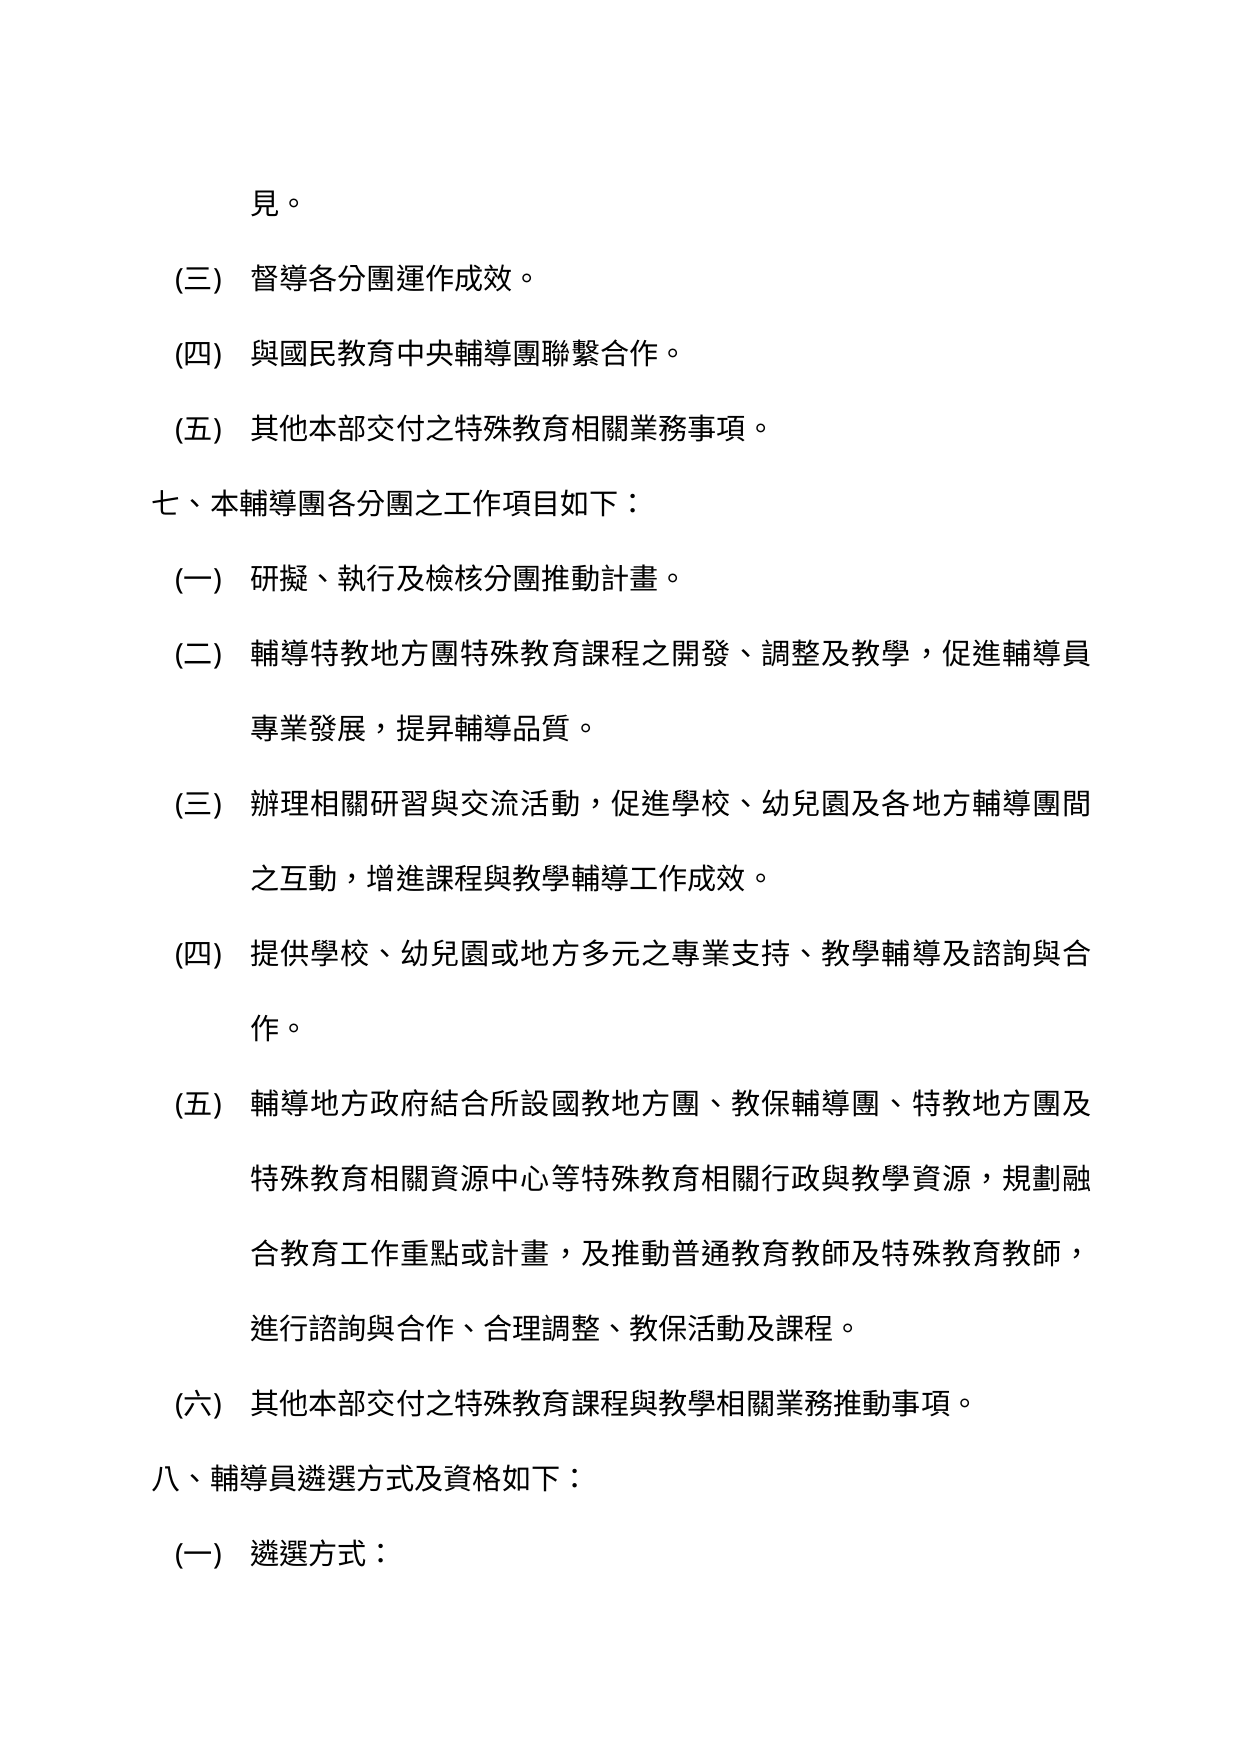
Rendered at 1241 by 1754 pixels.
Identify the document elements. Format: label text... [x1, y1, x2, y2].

list 提供學校、幼兒園或地方多元之專業支持、教學輔導及諮詢與合作。 [175, 914, 1092, 1064]
list 輔導特教地方團特殊教育課程之開發、調整及教學，促進輔導員專業發展，提昇輔導品質。 [175, 614, 1092, 764]
list 其他本部交付之特殊教育課程與教學相關業務推動事項。 [175, 1364, 1092, 1439]
list 與國民教育中央輔導團聯繫合作。 [175, 314, 1092, 389]
list 輔導員遴選方式及資格如下： [151, 1439, 1092, 1514]
list 本輔導團各分團之工作項目如下： [151, 464, 1092, 539]
list 研擬、執行及檢核分團推動計畫。 [175, 539, 1092, 614]
list 協調各分團運作與合作及提供推展特殊教育教學及輔導之諮詢意見。 [175, 164, 1092, 239]
list 輔導地方政府結合所設國教地方團、教保輔導團、特教地方團及特殊教育相關資源中心等特殊教育相關行政與教學資源，規劃融合教育工作重點或計畫，及推動普通教育教師及特殊教育教師，進行諮詢與合作、合理調整、教保活動及課程。 [175, 1064, 1092, 1364]
list 辦理相關研習與交流活動，促進學校、幼兒園及各地方輔導團間之互動，增進課程與教學輔導工作成效。 [175, 764, 1092, 914]
list 遴選方式： [175, 1514, 1092, 1589]
list 督導各分團運作成效。 [175, 239, 1092, 314]
list 其他本部交付之特殊教育相關業務事項。 [175, 389, 1092, 464]
